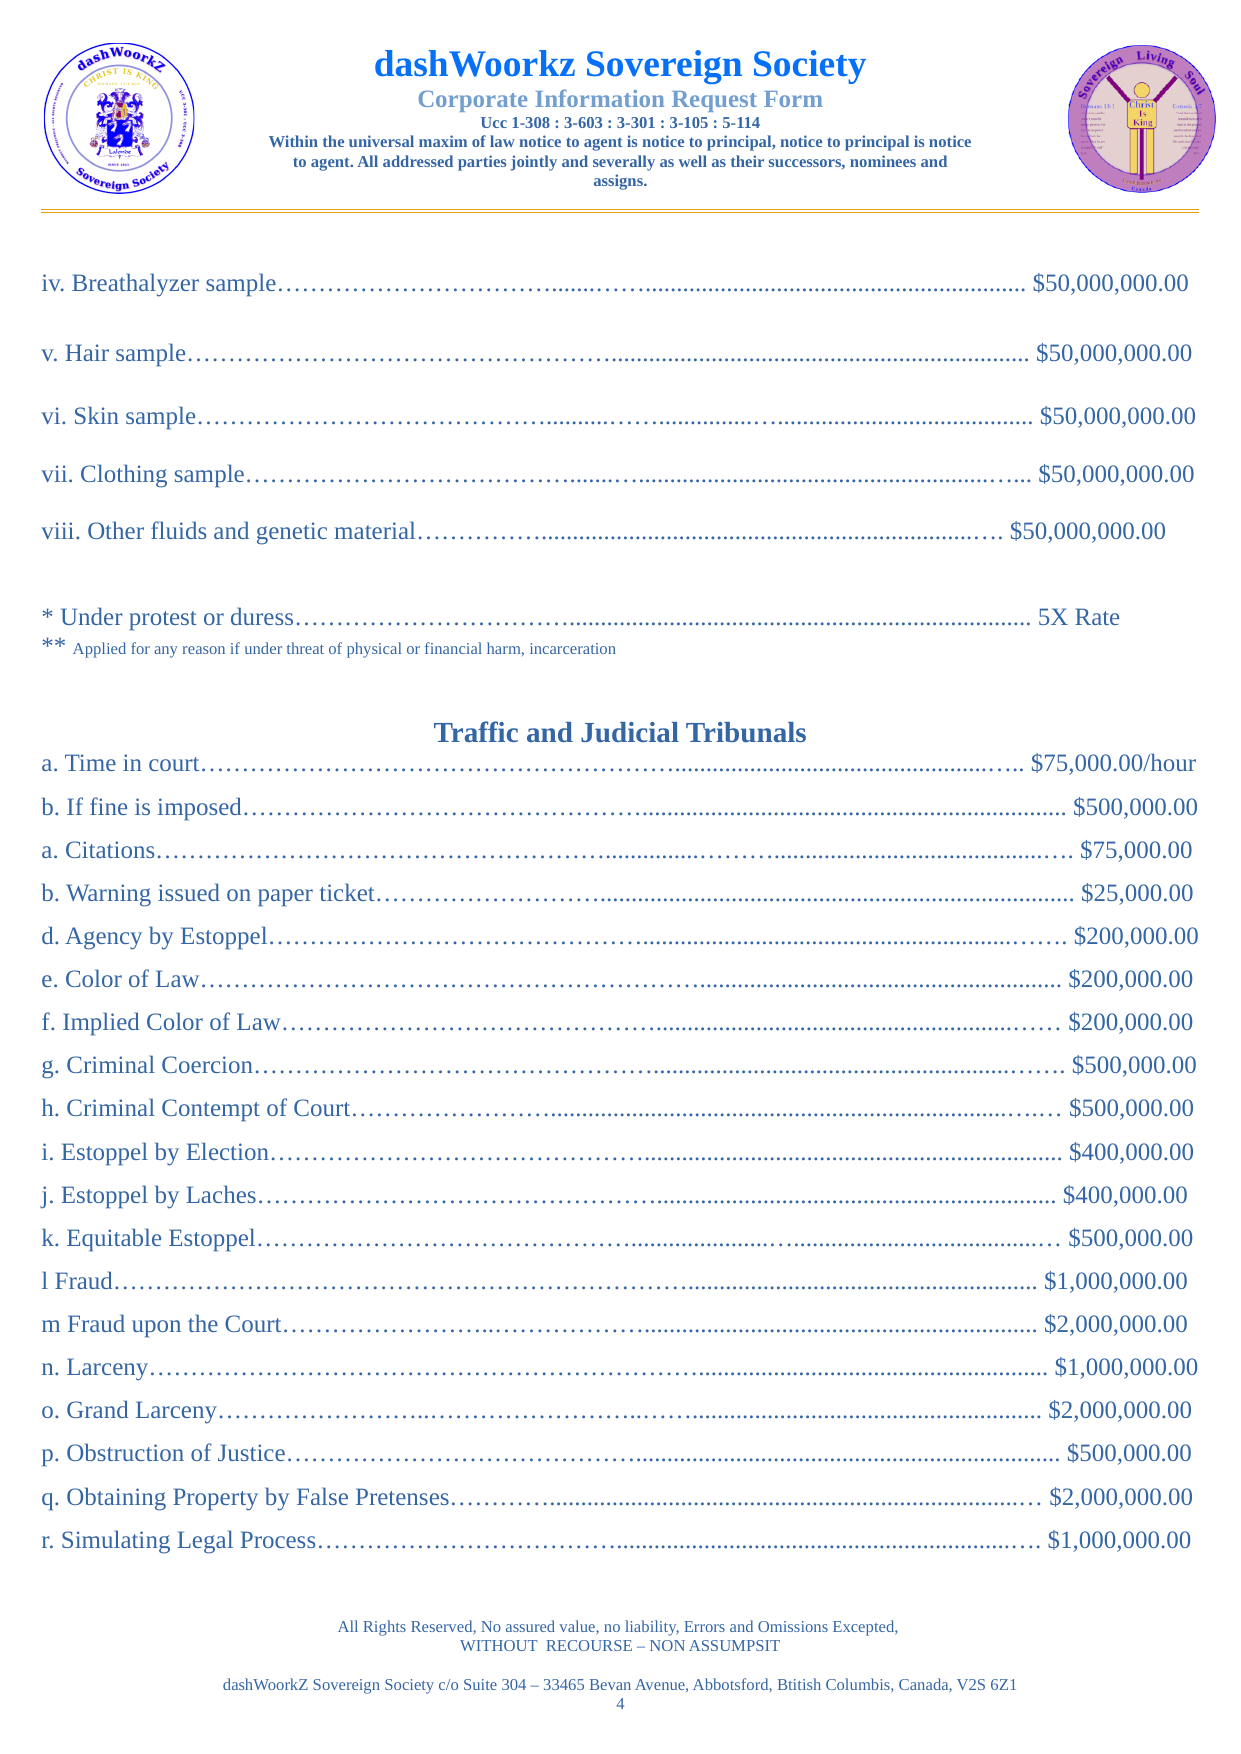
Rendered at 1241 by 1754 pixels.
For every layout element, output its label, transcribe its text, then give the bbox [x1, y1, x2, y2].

text q. Obtaining Property by False Pretenses…………...........................................................................… $2,000,000.00 [41, 1482, 1199, 1510]
text iv. Breathalyzer sample…………………………….......……............................................................. $50,000,000.00 [41, 268, 1199, 297]
text p. Obstruction of Justice…………………………………….................................................................... $500,000.00 [41, 1438, 1199, 1467]
text f. Implied Color of Law……………………………………….........................................................…… $200,000.00 [41, 1007, 1199, 1036]
text v. Hair sample……………………………………………................................................................... $50,000,000.00 [41, 338, 1199, 366]
text m Fraud upon the Court……………………..………………............................................................... $2,000,000.00 [41, 1309, 1199, 1338]
text j. Estoppel by Laches…………………………………………................................................................ $400,000.00 [41, 1180, 1199, 1208]
text * Under protest or duress…………………………….......................................................................... 5X Rate [41, 602, 1199, 631]
text vi. Skin sample……………………………………..........……...............…......................................... $50,000,000.00 [41, 401, 1199, 430]
text e. Color of Law…………………………………………………….......................................................... $200,000.00 [41, 964, 1199, 993]
text r. Simulating Legal Process………………………………...............................................................…. $1,000,000.00 [41, 1525, 1199, 1553]
text g. Criminal Coercion………………………………………….........................................................……. $500,000.00 [41, 1050, 1199, 1079]
text k. Equitable Estoppel………………………………………......................….......................................… $500,000.00 [41, 1223, 1199, 1252]
text b. If fine is imposed………………………………………….................................................................... $500,000.00 [41, 792, 1199, 820]
text Traffic and Judicial Tribunals [41, 715, 1199, 748]
text ** Applied for any reason if under threat of physical or financial harm, incarceration [41, 631, 1199, 660]
text viii. Other fluids and genetic material…………….....................................................................…. $50,000,000.00 [41, 516, 1199, 545]
text b. Warning issued on paper ticket………………………............................................................................ $25,000.00 [41, 878, 1199, 907]
text a. Time in court…………………………………………………..................................................….. $75,000.00/hour [41, 748, 1199, 777]
text o. Grand Larceny……………………..……………………..……........................................................ $2,000,000.00 [41, 1395, 1199, 1424]
text a. Citations………………………………………………...............………...........................................…. $75,000.00 [41, 835, 1199, 863]
text i. Estoppel by Election………………………………………................................................................... $400,000.00 [41, 1137, 1199, 1165]
text n. Larceny…………………………………………………………........................................................ $1,000,000.00 [41, 1352, 1199, 1381]
text l Fraud……………………………………………………………........................................................ $1,000,000.00 [41, 1266, 1199, 1295]
text d. Agency by Estoppel………………………………………...........................................................……. $200,000.00 [41, 921, 1199, 950]
picture [43, 43, 195, 194]
picture [1065, 43, 1218, 195]
text h. Criminal Contempt of Court…………………….........................................................................….… $500,000.00 [41, 1093, 1199, 1122]
text vii. Clothing sample………………………………….......…........................................................…... $50,000,000.00 [41, 459, 1199, 487]
